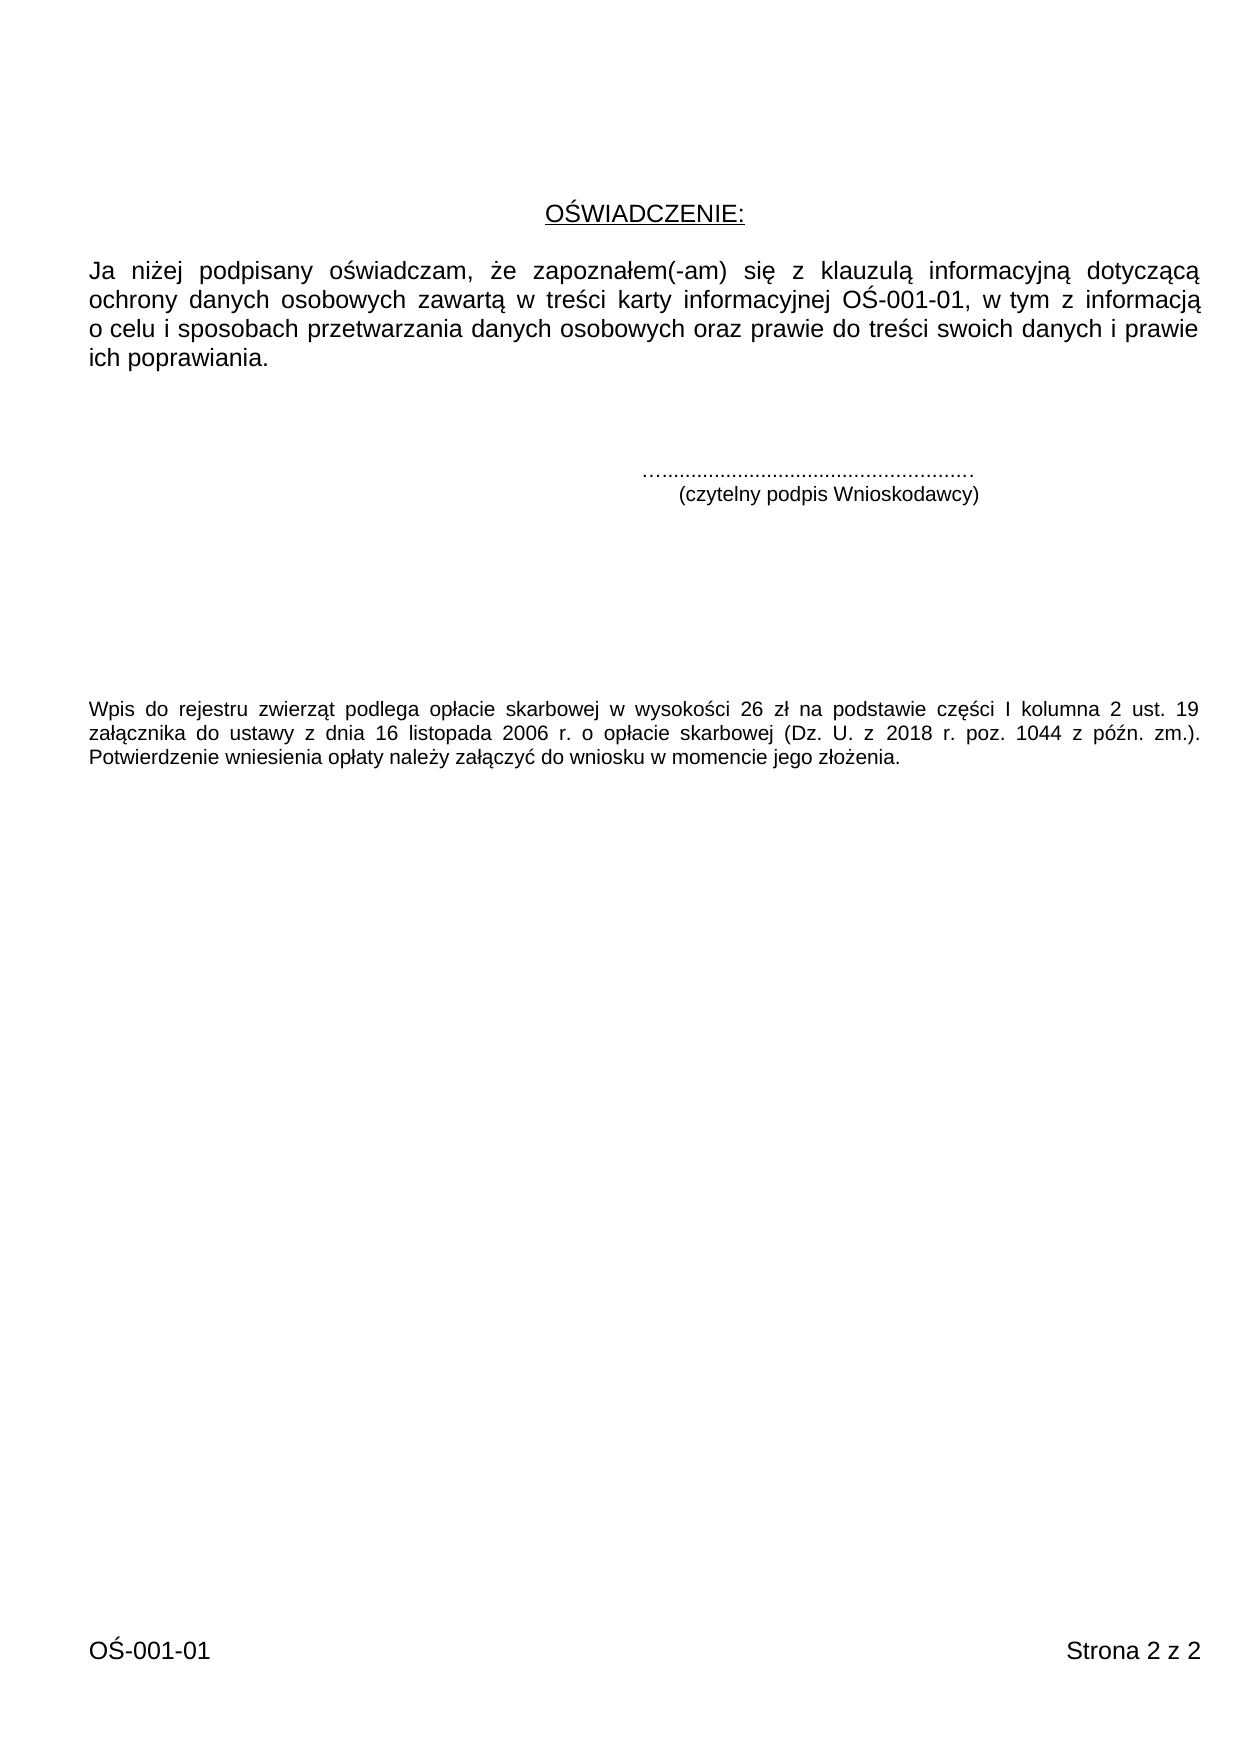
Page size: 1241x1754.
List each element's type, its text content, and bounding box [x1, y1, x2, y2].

text Wpis do rejestru zwierząt podlega opłacie skarbowej w wysokości 26 zł na podstawie części I kolumna 2 ust. 19 załącznika do ustawy z dnia 16 listopada 2006 r. o opłacie skarbowej (Dz. U. z 2018 r. poz. 1044 z późn. zm.). Potwierdzenie wniesienia opłaty należy załączyć do wniosku w momencie jego złożenia. [88, 697, 1201, 769]
text Ja niżej podpisany oświadczam, że zapoznałem(-am) się z klauzulą informacyjną dotyczącą ochrony danych osobowych zawartą w treści karty informacyjnej OŚ-001-01, w tym z informacją o celu i sposobach przetwarzania danych osobowych oraz prawie do treści swoich danych i prawie ich poprawiania. [88, 256, 1201, 371]
text (czytelny podpis Wnioskodawcy) [88, 481, 1201, 505]
text OŚWIADCZENIE: [88, 199, 1201, 256]
text …... . [88, 457, 1201, 481]
